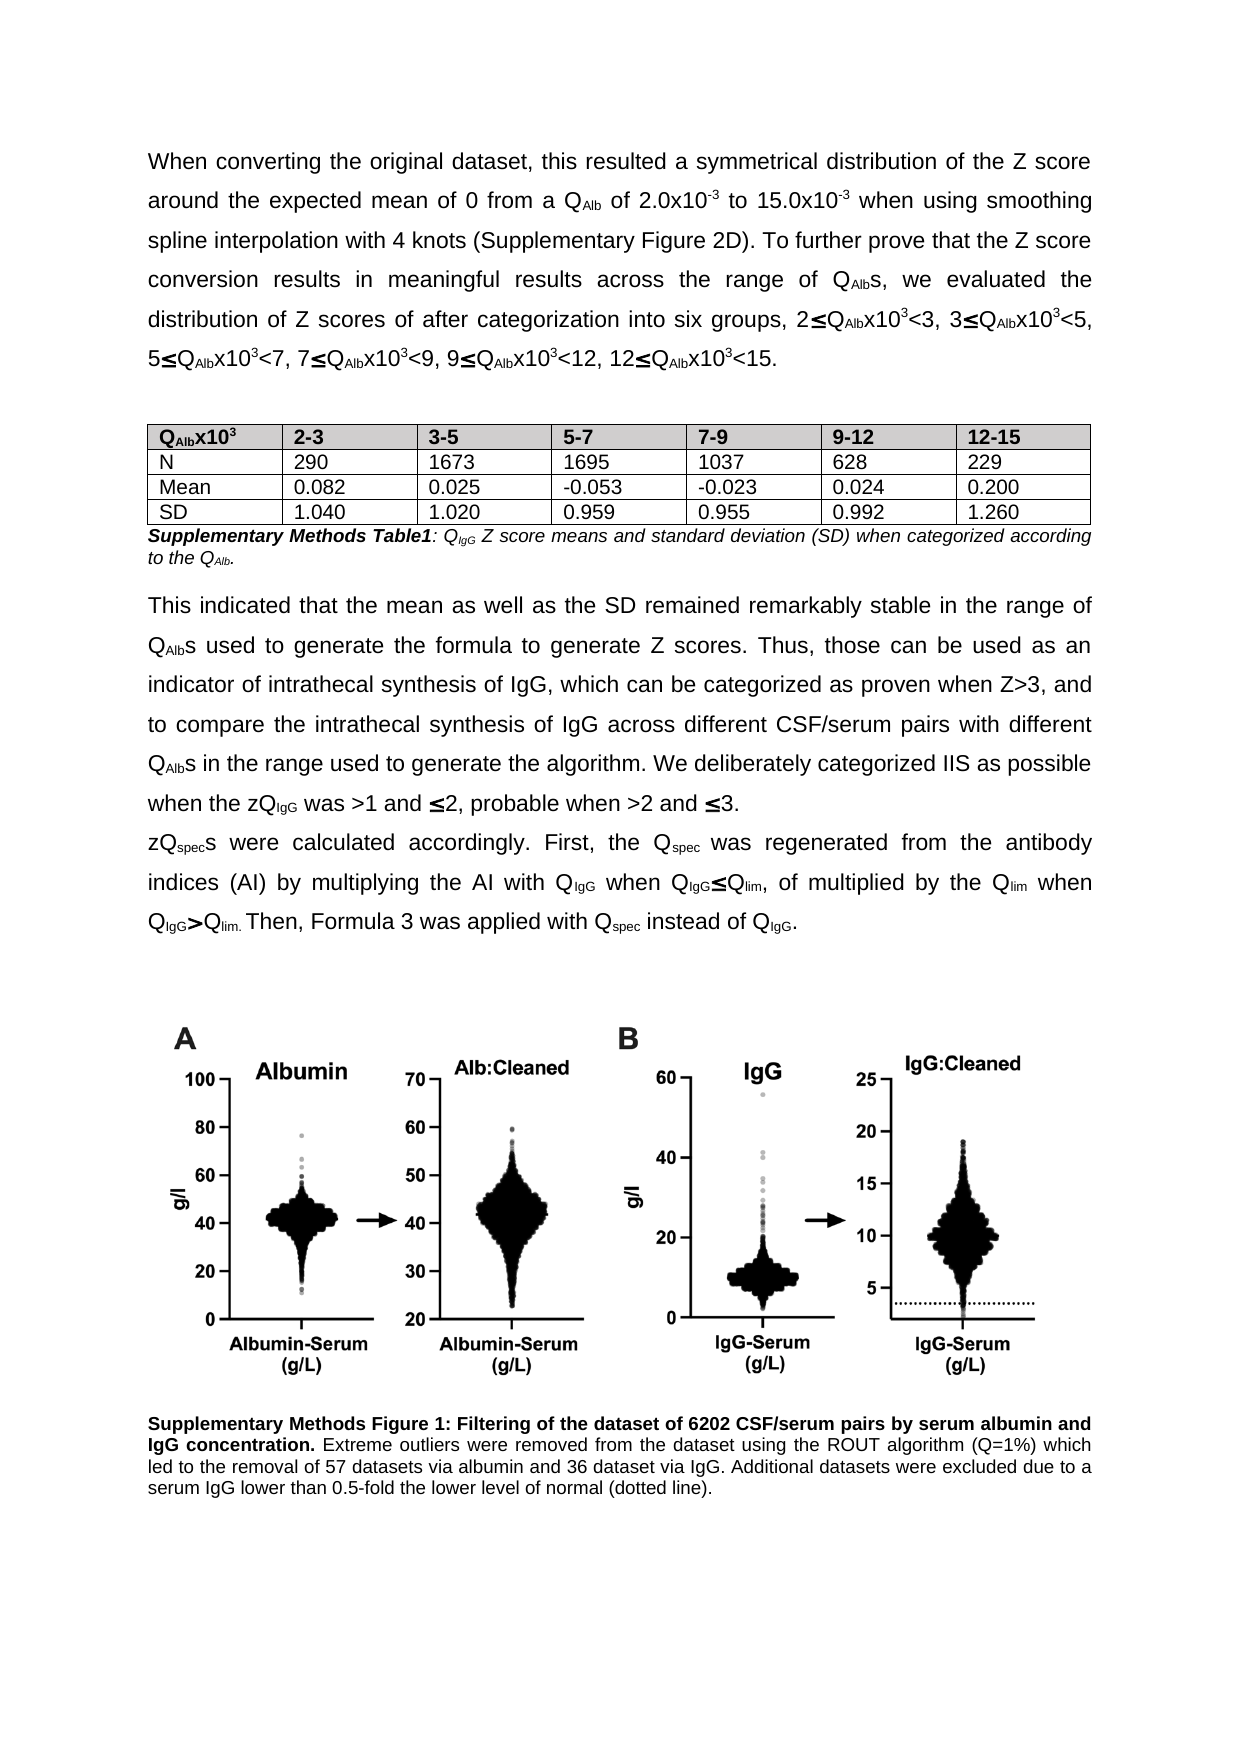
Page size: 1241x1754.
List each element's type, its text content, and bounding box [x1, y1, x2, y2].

table_cell 0.959 [552, 500, 686, 524]
table_cell 0.200 [957, 475, 1090, 499]
table_cell -0.023 [687, 475, 821, 499]
table_cell 1.260 [957, 500, 1090, 524]
table_cell 0.025 [418, 475, 551, 499]
text When converting the original dataset, this resulted a symmetrical distribution of the Z score around the expected mean of 0 from a QAlb of 2.0x10-3 to 15.0x10-3 when using smoothing spline interpolation with 4 knots (Supplementary Figure 2D). To further prove that the Z score conversion results in meaningful results across the range of QAlbs, we evaluated the distribution of Z scores of after categorization into six groups, 2≤QAlbx103<3, 3≤QAlbx103<5, 5≤QAlbx103<7, 7≤QAlbx103<9, 9≤QAlbx103<12, 12≤QAlbx103<15. [148, 148, 1093, 371]
table_cell 1.040 [283, 500, 417, 524]
table_header 7-9 [687, 425, 821, 449]
table_header 3-5 [418, 425, 551, 449]
table_cell N [148, 450, 282, 474]
table_cell SD [148, 500, 282, 524]
table_cell 0.992 [822, 500, 956, 524]
table_header 2-3 [283, 425, 417, 449]
table_cell 229 [957, 450, 1090, 474]
table_cell 0.024 [822, 475, 956, 499]
table_header 5-7 [552, 425, 686, 449]
text Supplementary Methods Table1: QIgG Z score means and standard deviation (SD) when categorized according to the QAlb. [148, 525, 1093, 568]
table_cell 1695 [552, 450, 686, 474]
table_cell 1.020 [418, 500, 551, 524]
table_cell Mean [148, 475, 282, 499]
table_header 9-12 [822, 425, 956, 449]
table_cell 1037 [687, 450, 821, 474]
table_cell 0.082 [283, 475, 417, 499]
table_cell 290 [283, 450, 417, 474]
table_cell -0.053 [552, 475, 686, 499]
picture [147, 1013, 1093, 1391]
table_cell 1673 [418, 450, 551, 474]
table_header QAlbx103 [148, 425, 282, 449]
table_cell 628 [822, 450, 956, 474]
text Supplementary Methods Figure 1: Filtering of the dataset of 6202 CSF/serum pairs by serum albumin and IgG concentration. Extreme outliers were removed from the dataset using the ROUT algorithm (Q=1%) which led to the removal of 57 datasets via albumin and 36 dataset via IgG. Additional datasets were excluded due to a serum IgG lower than 0.5-fold the lower level of normal (dotted line). [148, 1412, 1093, 1499]
table_cell 0.955 [687, 500, 821, 524]
table_header 12-15 [957, 425, 1090, 449]
text This indicated that the mean as well as the SD remained remarkably stable in the range of QAlbs used to generate the formula to generate Z scores. Thus, those can be used as an indicator of intrathecal synthesis of IgG, which can be categorized as proven when Z>3, and to compare the intrathecal synthesis of IgG across different CSF/serum pairs with different QAlbs in the range used to generate the algorithm. We deliberately categorized IIS as possible when the zQIgG was >1 and ≤2, probable when >2 and ≤3. [148, 592, 1093, 816]
text zQspecs were calculated accordingly. First, the Qspec was regenerated from the antibody indices (AI) by multiplying the AI with QIgG when QIgG≤Qlim, of multiplied by the Qlim when QIgG>Qlim. Then, Formula 3 was applied with Qspec instead of QIgG. [148, 829, 1093, 934]
